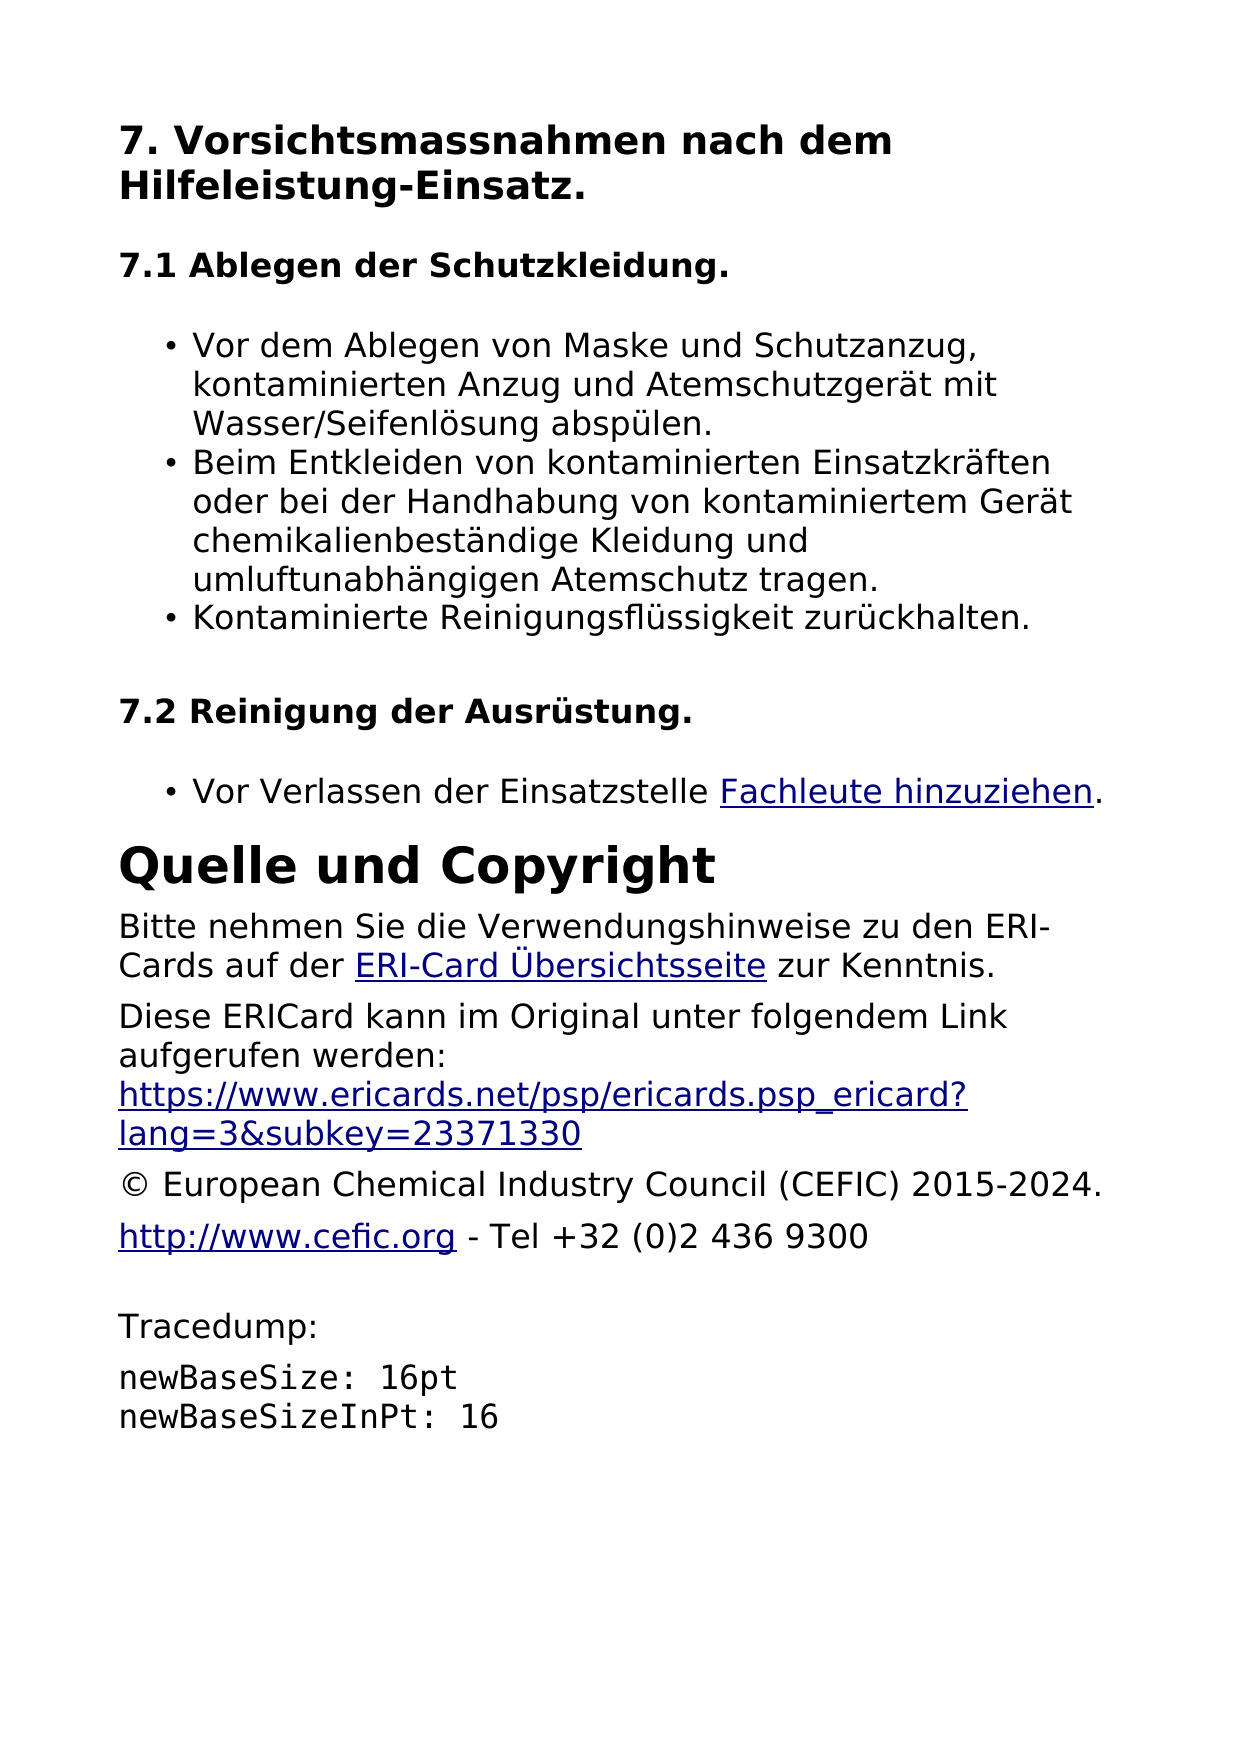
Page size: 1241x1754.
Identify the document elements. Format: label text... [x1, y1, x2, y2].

text http://www.cefic.org - Tel +32 (0)2 436 9300 [118, 1217, 1122, 1256]
text Tracedump: [118, 1268, 1122, 1346]
list Vor Verlassen der Einsatzstelle Fachleute hinzuziehen. [177, 773, 1122, 812]
subtitle 7.1 Ablegen der Schutzkleidung. [118, 246, 1122, 285]
list Beim Entkleiden von kontaminierten Einsatzkräften oder bei der Handhabung von kontaminiertem Gerät chemikalienbeständige Kleidung und umluftunabhängigen Atemschutz tragen. [177, 443, 1122, 599]
subtitle 7.2 Reinigung der Ausrüstung. [118, 692, 1122, 731]
subtitle Quelle und Copyright [118, 837, 1122, 895]
text newBaseSize: 16pt newBaseSizeInPt: 16 [118, 1359, 1122, 1436]
list Kontaminierte Reinigungsflüssigkeit zurückhalten. [177, 599, 1122, 638]
text Bitte nehmen Sie die Verwendungshinweise zu den ERI-Cards auf der ERI-Card Übersichtsseite zur Kenntnis. [118, 908, 1122, 985]
list Vor dem Ablegen von Maske und Schutzanzug, kontaminierten Anzug und Atemschutzgerät mit Wasser/Seifenlösung abspülen. [177, 327, 1122, 443]
text © European Chemical Industry Council (CEFIC) 2015-2024. [118, 1166, 1122, 1204]
subtitle 7. Vorsichtsmassnahmen nach dem Hilfeleistung-Einsatz. [118, 118, 1122, 208]
text Diese ERICard kann im Original unter folgendem Link aufgerufen werden: https://www.ericards.net/psp/ericards.psp_ericard?lang=3&subkey=23371330 [118, 998, 1122, 1153]
